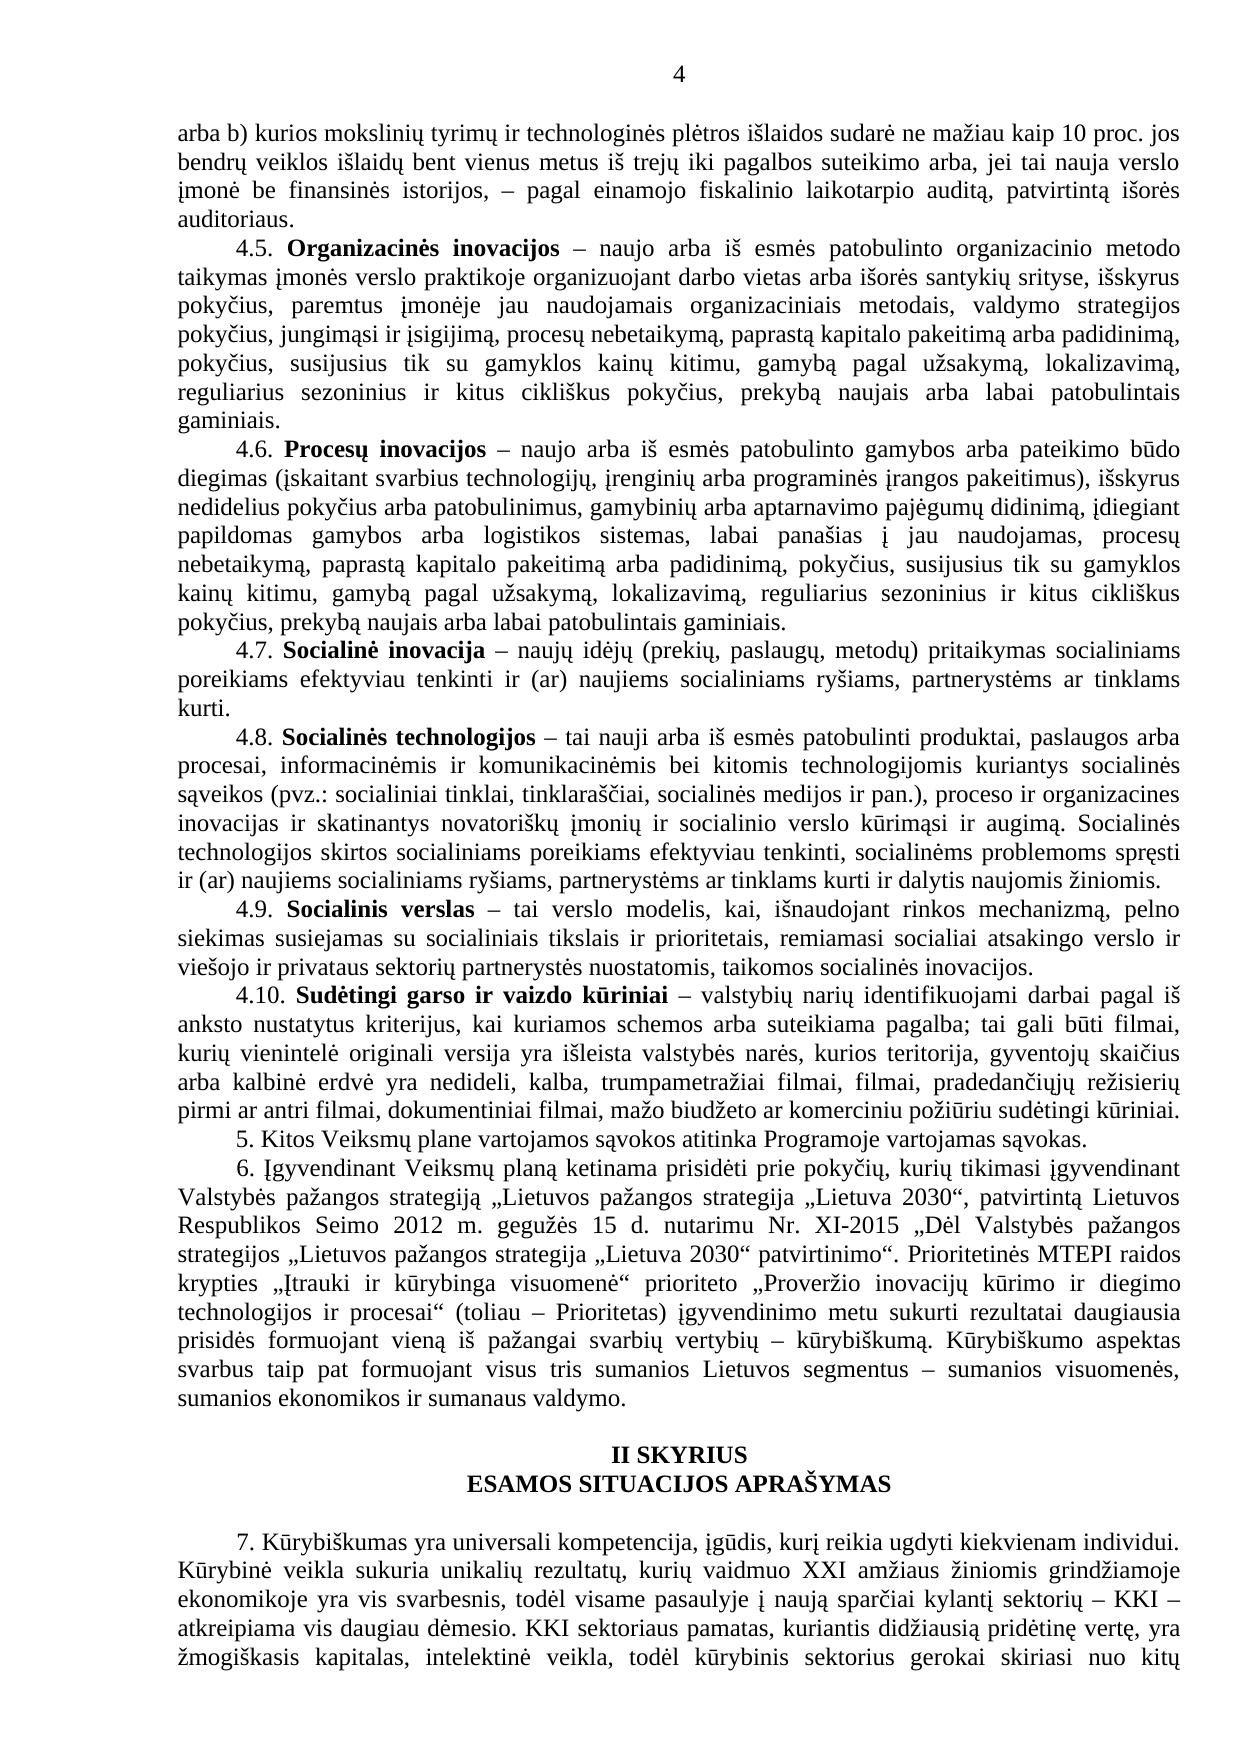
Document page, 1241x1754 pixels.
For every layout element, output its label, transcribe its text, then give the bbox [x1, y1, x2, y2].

text 4.10. Sudėtingi garso ir vaizdo kūriniai – valstybių narių identifikuojami darbai pagal iš anksto nustatytus kriterijus, kai kuriamos schemos arba suteikiama pagalba; tai gali būti filmai, kurių vienintelė originali versija yra išleista valstybės narės, kurios teritorija, gyventojų skaičius arba kalbinė erdvė yra nedideli, kalba, trumpametražiai filmai, filmai, pradedančiųjų režisierių pirmi ar antri filmai, dokumentiniai filmai, mažo biudžeto ar komerciniu požiūriu sudėtingi kūriniai. [177, 981, 1181, 1124]
text 4.7. Socialinė inovacija – naujų idėjų (prekių, paslaugų, metodų) pritaikymas socialiniams poreikiams efektyviau tenkinti ir (ar) naujiems socialiniams ryšiams, partnerystėms ar tinklams kurti. [177, 636, 1181, 722]
text ESAMOS SITUACIJOS APRAŠYMAS [177, 1469, 1181, 1498]
text 7. Kūrybiškumas yra universali kompetencija, įgūdis, kurį reikia ugdyti kiekvienam individui. Kūrybinė veikla sukuria unikalių rezultatų, kurių vaidmuo XXI amžiaus žiniomis grindžiamoje ekonomikoje yra vis svarbesnis, todėl visame pasaulyje į naują sparčiai kylantį sektorių – KKI – atkreipiama vis daugiau dėmesio. KKI sektoriaus pamatas, kuriantis didžiausią pridėtinę vertę, yra žmogiškasis kapitalas, intelektinė veikla, todėl kūrybinis sektorius gerokai skiriasi nuo kitų [177, 1527, 1181, 1671]
text 4.8. Socialinės technologijos – tai nauji arba iš esmės patobulinti produktai, paslaugos arba procesai, informacinėmis ir komunikacinėmis bei kitomis technologijomis kuriantys socialinės sąveikos (pvz.: socialiniai tinklai, tinklaraščiai, socialinės medijos ir pan.), proceso ir organizacines inovacijas ir skatinantys novatoriškų įmonių ir socialinio verslo kūrimąsi ir augimą. Socialinės technologijos skirtos socialiniams poreikiams efektyviau tenkinti, socialinėms problemoms spręsti ir (ar) naujiems socialiniams ryšiams, partnerystėms ar tinklams kurti ir dalytis naujomis žiniomis. [177, 722, 1181, 894]
text 5. Kitos Veiksmų plane vartojamos sąvokos atitinka Programoje vartojamas sąvokas. [177, 1124, 1181, 1153]
text 4.9. Socialinis verslas – tai verslo modelis, kai, išnaudojant rinkos mechanizmą, pelno siekimas susiejamas su socialiniais tikslais ir prioritetais, remiamasi socialiai atsakingo verslo ir viešojo ir privataus sektorių partnerystės nuostatomis, taikomos socialinės inovacijos. [177, 894, 1181, 981]
text 6. Įgyvendinant Veiksmų planą ketinama prisidėti prie pokyčių, kurių tikimasi įgyvendinant Valstybės pažangos strategiją „Lietuvos pažangos strategija „Lietuva 2030“, patvirtintą Lietuvos Respublikos Seimo 2012 m. gegužės 15 d. nutarimu Nr. XI-2015 „Dėl Valstybės pažangos strategijos „Lietuvos pažangos strategija „Lietuva 2030“ patvirtinimo“. Prioritetinės MTEPI raidos krypties „Įtrauki ir kūrybinga visuomenė“ prioriteto „Proveržio inovacijų kūrimo ir diegimo technologijos ir procesai“ (toliau – Prioritetas) įgyvendinimo metu sukurti rezultatai daugiausia prisidės formuojant vieną iš pažangai svarbių vertybių – kūrybiškumą. Kūrybiškumo aspektas svarbus taip pat formuojant visus tris sumanios Lietuvos segmentus – sumanios visuomenės, sumanios ekonomikos ir sumanaus valdymo. [177, 1153, 1181, 1412]
text 4.5. Organizacinės inovacijos – naujo arba iš esmės patobulinto organizacinio metodo taikymas įmonės verslo praktikoje organizuojant darbo vietas arba išorės santykių srityse, išskyrus pokyčius, paremtus įmonėje jau naudojamais organizaciniais metodais, valdymo strategijos pokyčius, jungimąsi ir įsigijimą, procesų nebetaikymą, paprastą kapitalo pakeitimą arba padidinimą, pokyčius, susijusius tik su gamyklos kainų kitimu, gamybą pagal užsakymą, lokalizavimą, reguliarius sezoninius ir kitus cikliškus pokyčius, prekybą naujais arba labai patobulintais gaminiais. [177, 233, 1181, 434]
text II SKYRIUS [177, 1441, 1181, 1469]
text 4.6. Procesų inovacijos – naujo arba iš esmės patobulinto gamybos arba pateikimo būdo diegimas (įskaitant svarbius technologijų, įrenginių arba programinės įrangos pakeitimus), išskyrus nedidelius pokyčius arba patobulinimus, gamybinių arba aptarnavimo pajėgumų didinimą, įdiegiant papildomas gamybos arba logistikos sistemas, labai panašias į jau naudojamas, procesų nebetaikymą, paprastą kapitalo pakeitimą arba padidinimą, pokyčius, susijusius tik su gamyklos kainų kitimu, gamybą pagal užsakymą, lokalizavimą, reguliarius sezoninius ir kitus cikliškus pokyčius, prekybą naujais arba labai patobulintais gaminiais. [177, 434, 1181, 636]
text arba b) kurios mokslinių tyrimų ir technologinės plėtros išlaidos sudarė ne mažiau kaip 10 proc. jos bendrų veiklos išlaidų bent vienus metus iš trejų iki pagalbos suteikimo arba, jei tai nauja verslo įmonė be finansinės istorijos, – pagal einamojo fiskalinio laikotarpio auditą, patvirtintą išorės auditoriaus. [177, 118, 1181, 233]
